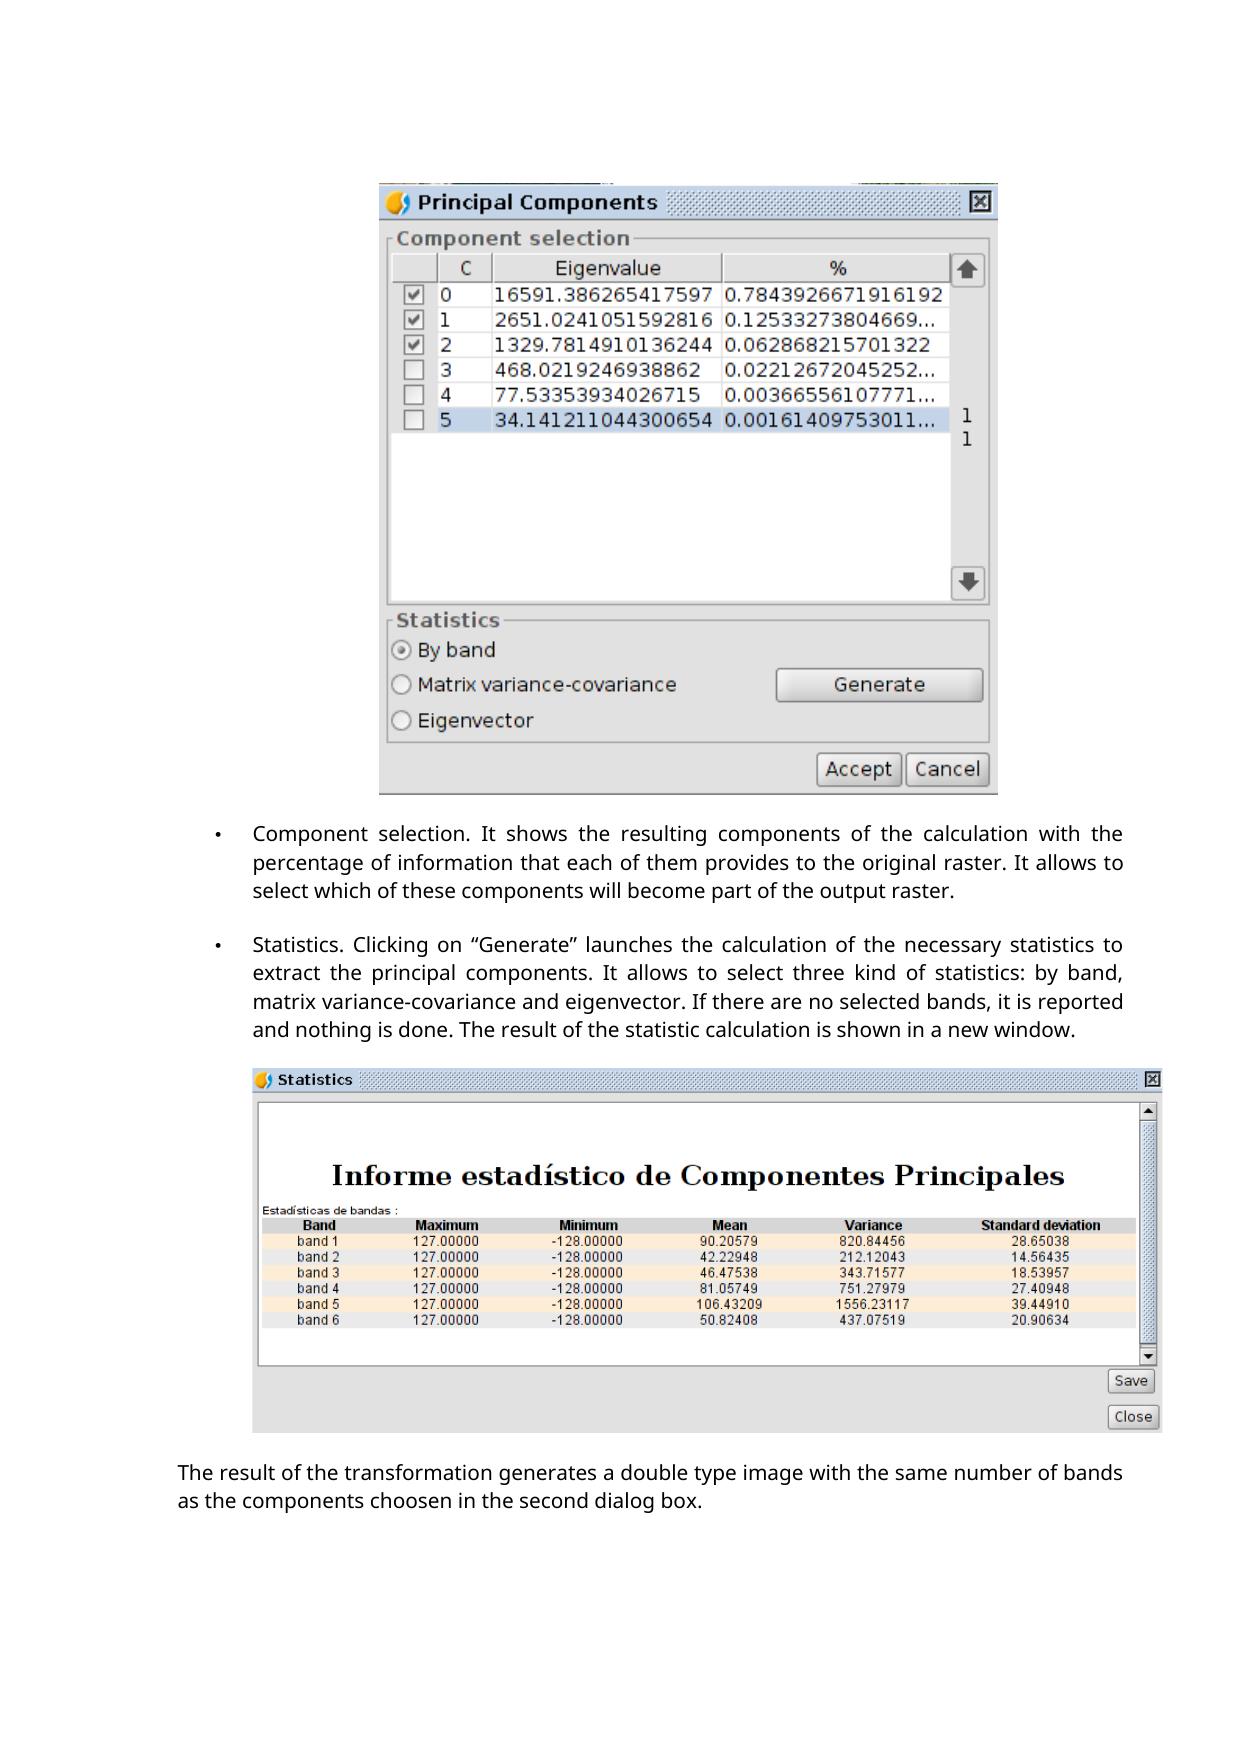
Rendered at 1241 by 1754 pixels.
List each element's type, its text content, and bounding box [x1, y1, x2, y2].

list Statistics. Clicking on “Generate” launches the calculation of the necessary statistics to extract the principal components. It allows to select three kind of statistics: by band, matrix variance-covariance and eigenvector. If there are no selected bands, it is reported and nothing is done. The result of the statistic calculation is shown in a new window. [215, 930, 1125, 1044]
picture [379, 183, 998, 795]
text The result of the transformation generates a double type image with the same number of bands as the components choosen in the second dialog box. [177, 1458, 1125, 1514]
picture [252, 1068, 1163, 1433]
list Component selection. It shows the resulting components of the calculation with the percentage of information that each of them provides to the original raster. It allows to select which of these components will become part of the output raster. [215, 819, 1125, 905]
